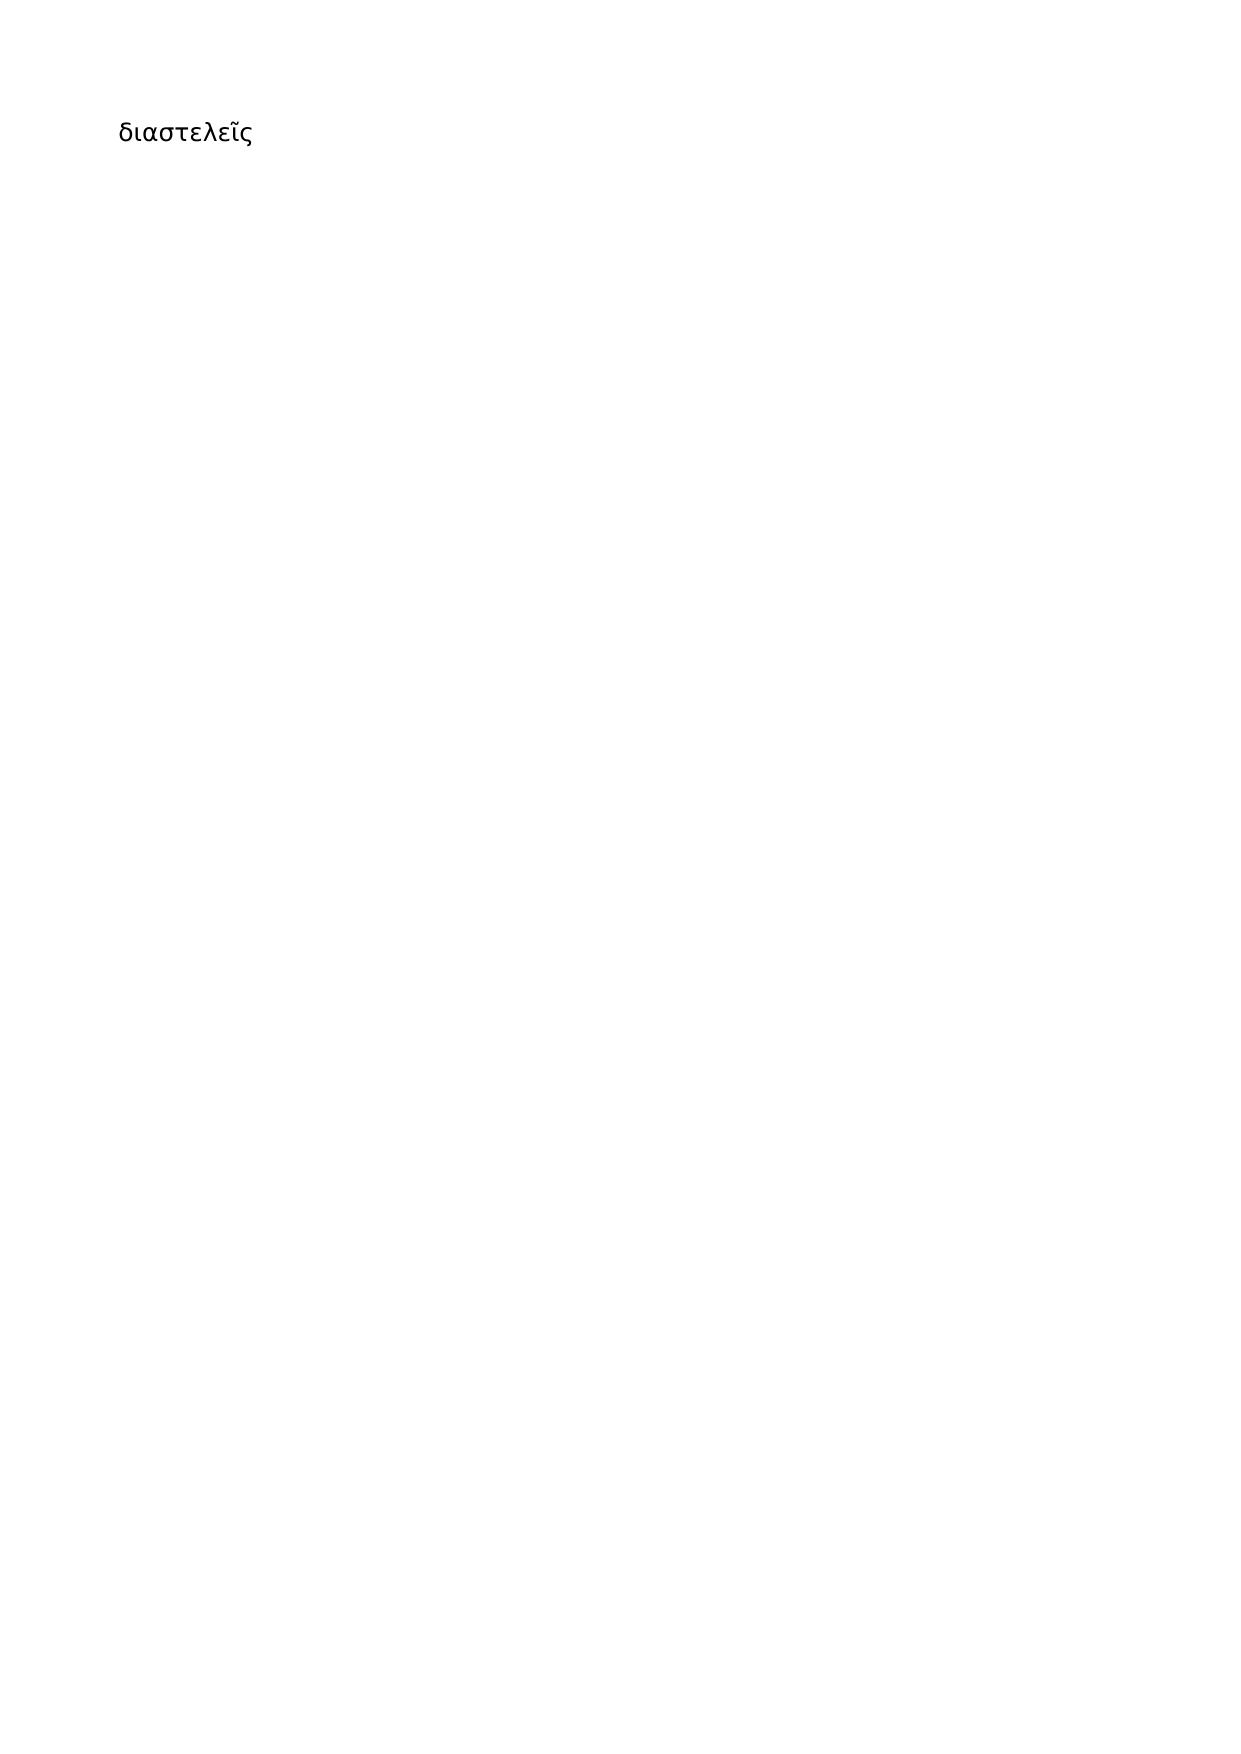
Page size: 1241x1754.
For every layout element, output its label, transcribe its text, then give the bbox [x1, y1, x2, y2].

text διαστελεῖς [118, 118, 1122, 147]
